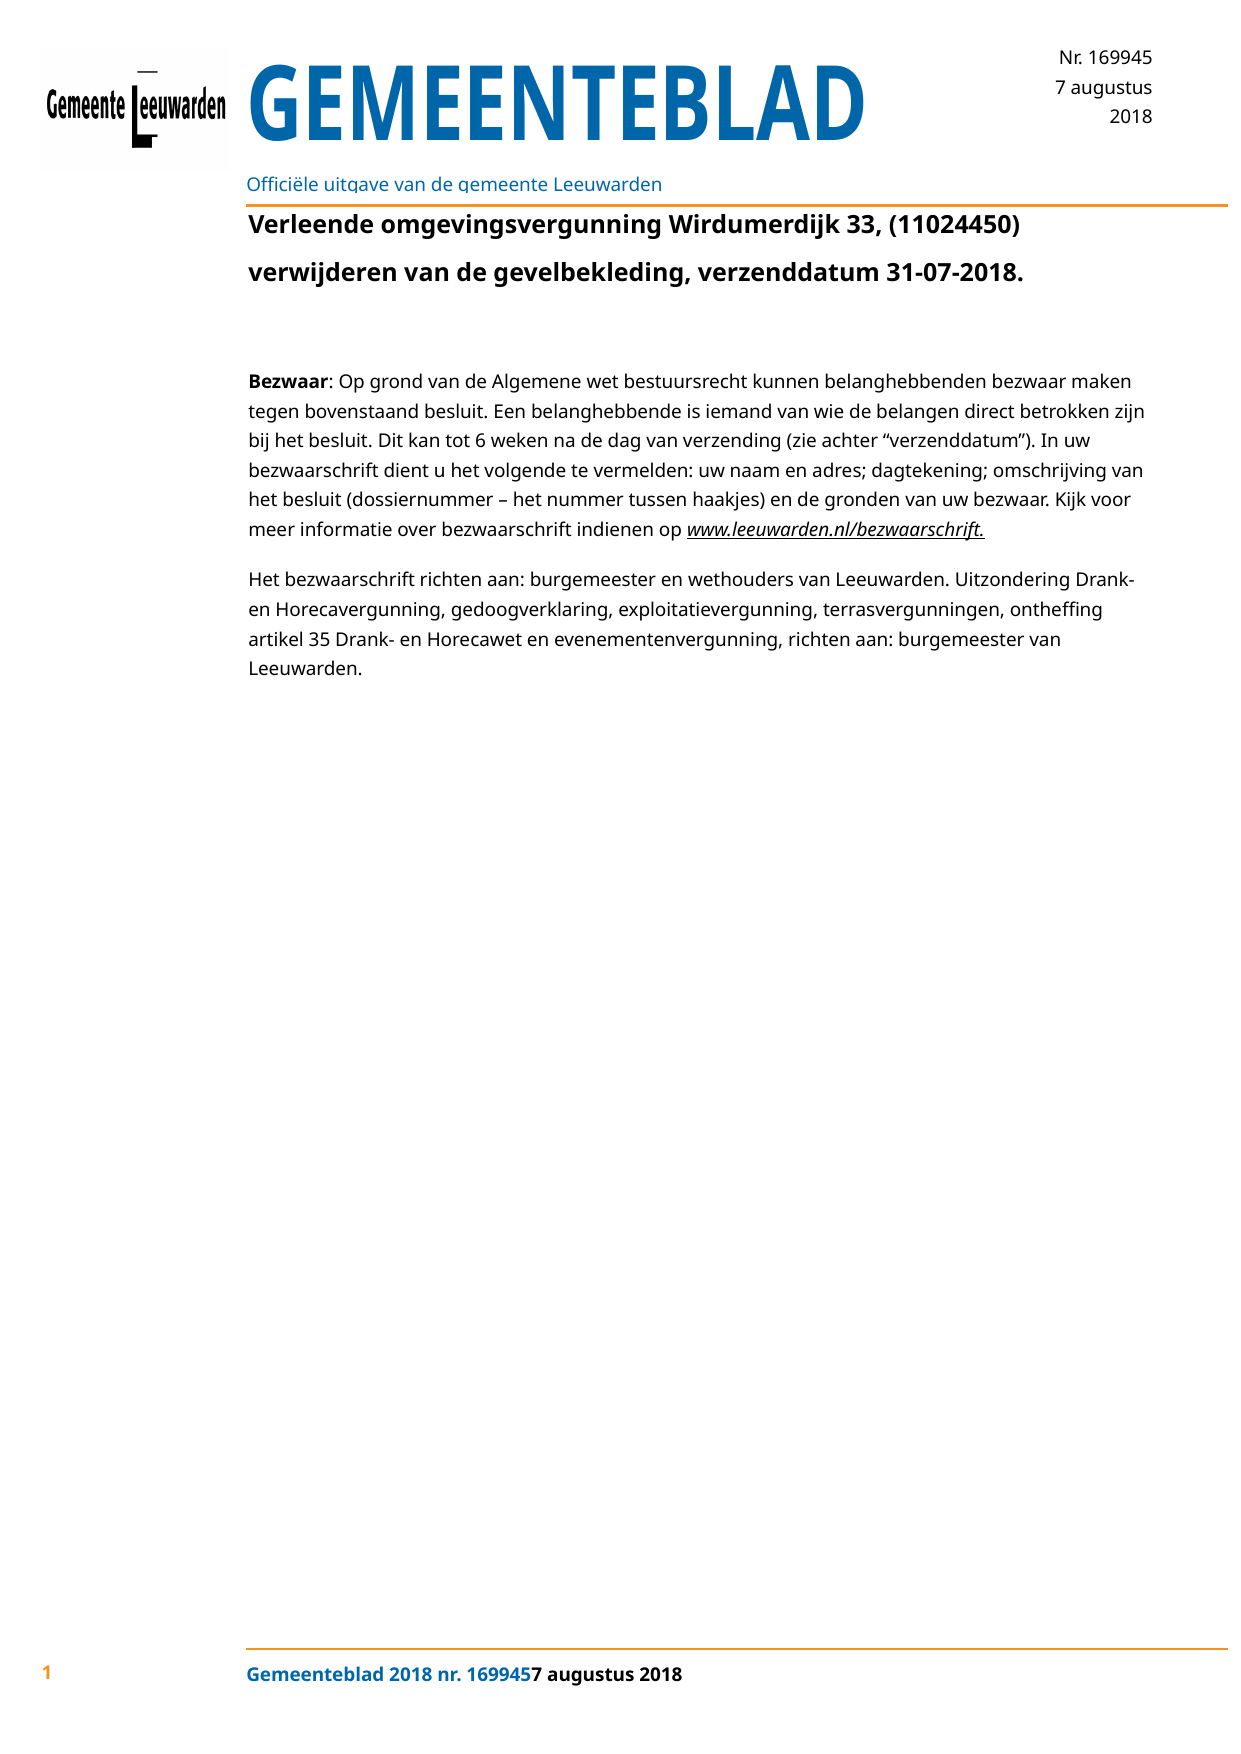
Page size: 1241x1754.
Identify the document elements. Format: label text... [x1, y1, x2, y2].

text Het bezwaarschrift richten aan: burgemeester en wethouders van Leeuwarden. Uitzondering Drank- en Horecavergunning, gedoogverklaring, exploitatievergunning, terrasvergunningen, ontheffing artikel 35 Drank- en Horecawet en evenementenvergunning, richten aan: burgemeester van Leeuwarden. [248, 567, 1152, 681]
text Bezwaar: Op grond van de Algemene wet bestuursrecht kunnen belanghebbenden bezwaar maken tegen bovenstaand besluit. Een belanghebbende is iemand van wie de belangen direct betrokken zijn bij het besluit. Dit kan tot 6 weken na de dag van verzending (zie achter “verzenddatum”). In uw bezwaarschrift dient u het volgende te vermelden: uw naam en adres; dagtekening; omschrijving van het besluit (dossiernummer – het nummer tussen haakjes) en de gronden van uw bezwaar. Kijk voor meer informatie over bezwaarschrift indienen op www.leeuwarden.nl/bezwaarschrift. [248, 368, 1152, 542]
text Verleende omgevingsvergunning Wirdumerdijk 33, (11024450) verwijderen van de gevelbekleding, verzenddatum 31-07-2018. [248, 207, 1152, 288]
picture [41, 47, 231, 172]
